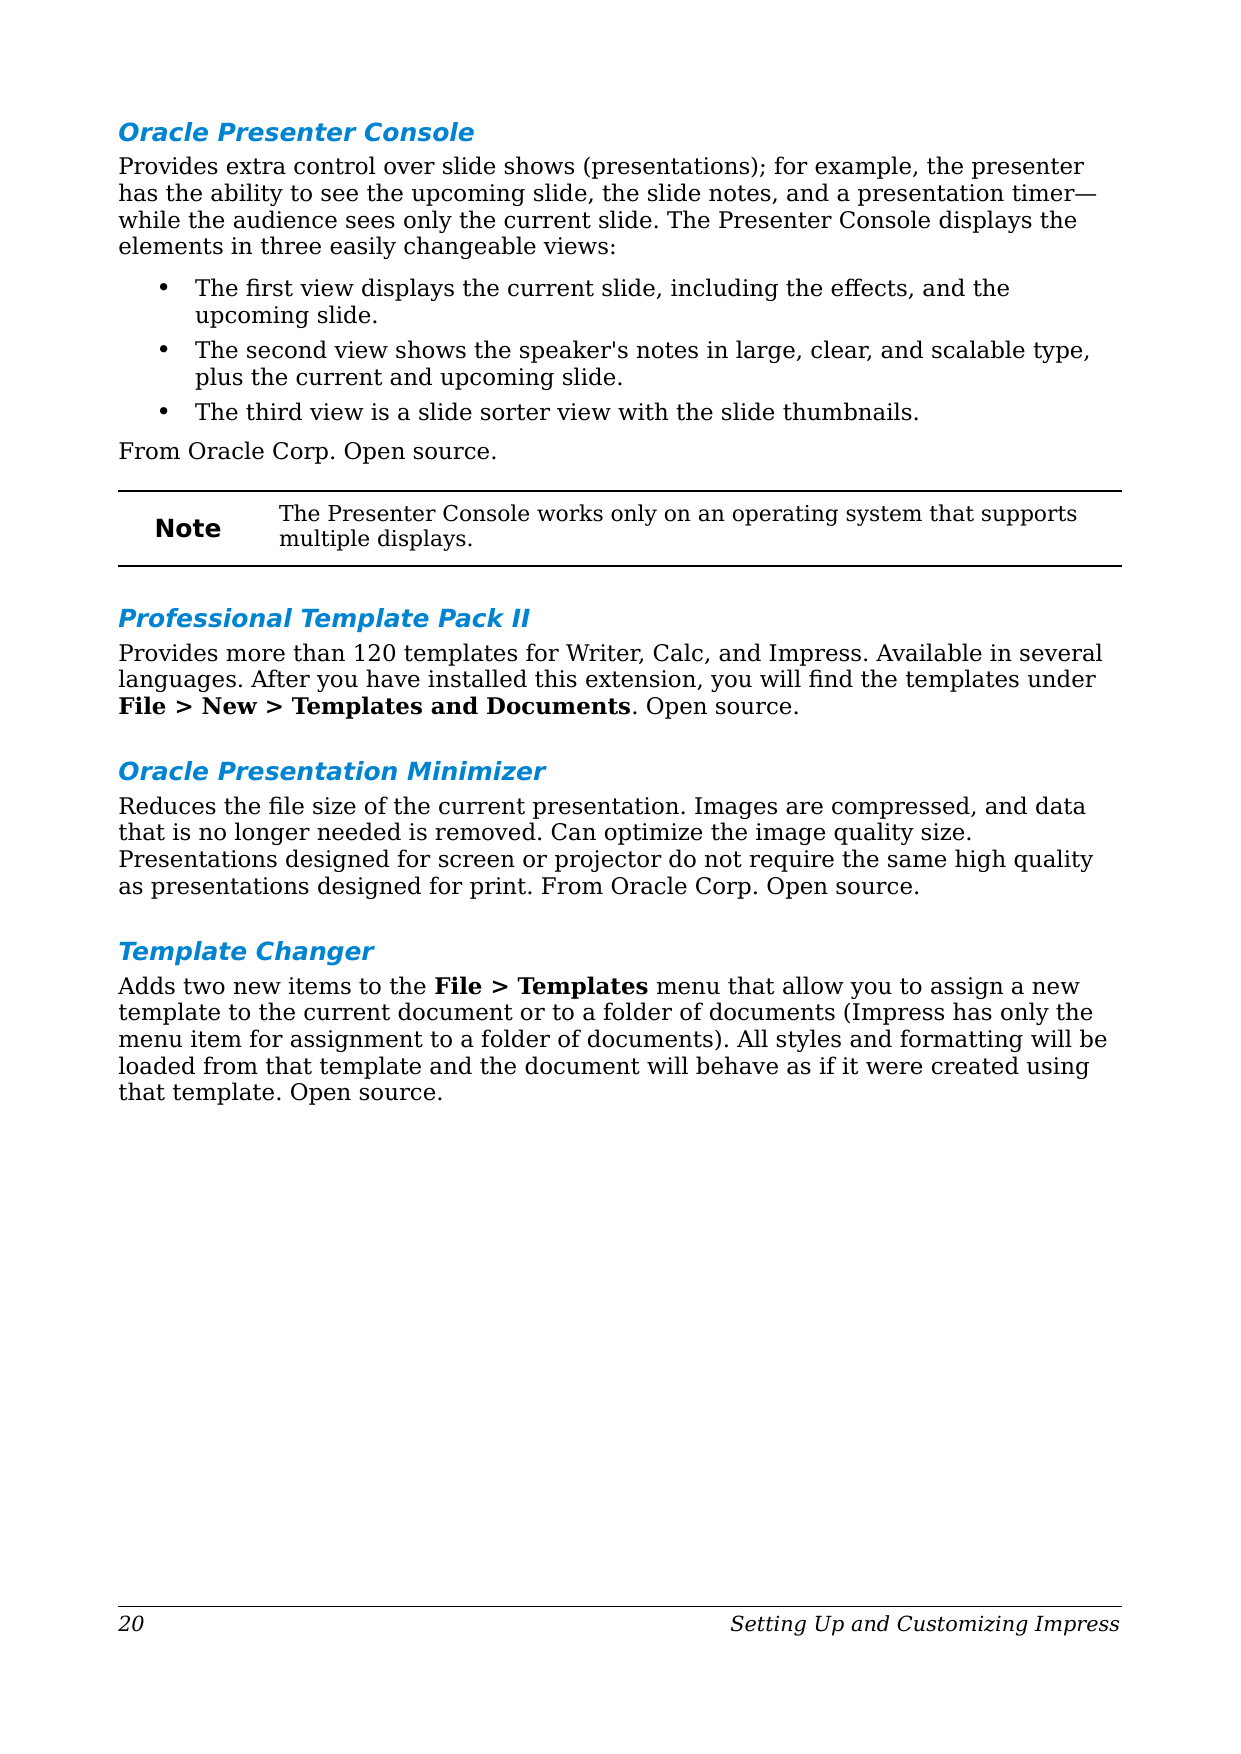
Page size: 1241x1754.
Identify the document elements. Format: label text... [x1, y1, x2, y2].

text Adds two new items to the File > Templates menu that allow you to assign a new template to the current document or to a folder of documents (Impress has only the menu item for assignment to a folder of documents). All styles and formatting will be loaded from that template and the document will behave as if it were created using that template. Open source. [118, 972, 1122, 1106]
list The first view displays the current slide, including the effects, and the upcoming slide. [156, 273, 1122, 328]
text Provides extra control over slide shows (presentations); for example, the presenter has the ability to see the upcoming slide, the slide notes, and a presentation timer—while the audience sees only the current slide. The Presenter Console displays the elements in three easily changeable views: [118, 153, 1122, 260]
list The third view is a slide sorter view with the slide thumbnails. [156, 397, 1122, 426]
text Reduces the file size of the current presentation. Images are compressed, and data that is no longer needed is removed. Can optimize the image quality size. Presentations designed for screen or projector do not require the same high quality as presentations designed for print. From Oracle Corp. Open source. [118, 793, 1122, 899]
list The second view shows the speaker's notes in large, clear, and scalable type, plus the current and upcoming slide. [156, 335, 1122, 391]
subtitle Oracle Presentation Minimizer [118, 757, 1122, 787]
text Provides more than 120 templates for Writer, Calc, and Impress. Available in several languages. After you have installed this extension, you will find the templates under File > New > Templates and Documents. Open source. [118, 640, 1122, 720]
text From Oracle Corp. Open source. [118, 438, 1122, 465]
subtitle Oracle Presenter Console [118, 118, 1122, 147]
table_header The Presenter Console works only on an operating system that supports multiple displays. [258, 492, 1122, 565]
subtitle Professional Template Pack II [118, 604, 1122, 633]
table_header Note [118, 492, 257, 565]
subtitle Template Changer [118, 937, 1122, 966]
